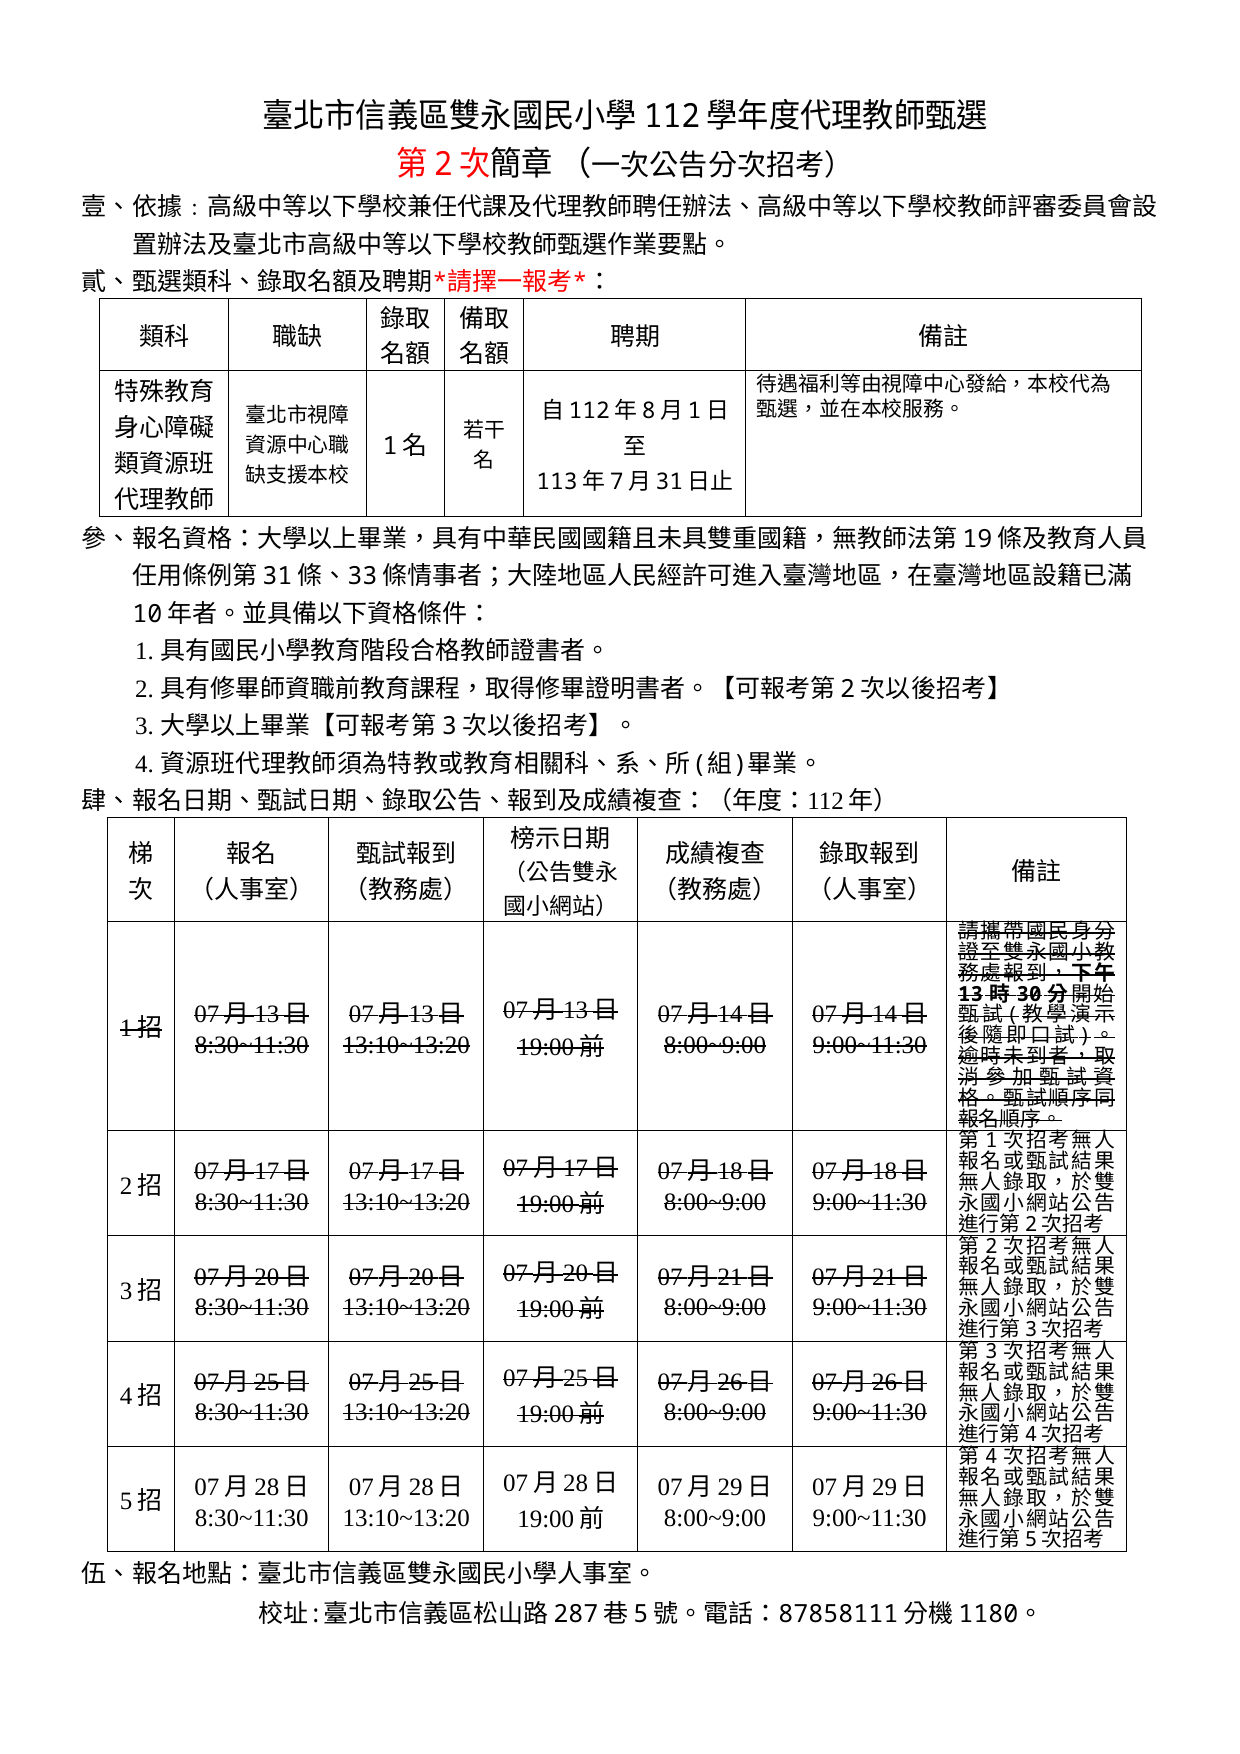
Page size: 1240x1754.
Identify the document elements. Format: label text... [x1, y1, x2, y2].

table_cell 07月20日 13:10~13:20 [329, 1236, 483, 1341]
table_cell 4招 [108, 1342, 174, 1446]
table_cell 07月25日 8:30~11:30 [175, 1342, 328, 1446]
table_cell 若干名 [445, 371, 523, 516]
table_cell 第3次招考無人報名或甄試結果無人錄取，於雙永國小網站公告進行第4次招考 [947, 1342, 1126, 1446]
table_header 甄試報到 （教務處） [329, 818, 483, 921]
table_cell 07月18日 9:00~11:30 [793, 1131, 946, 1235]
table_cell 07月14日 8:00~9:00 [638, 922, 792, 1130]
table_cell 07月18日 8:00~9:00 [638, 1131, 792, 1235]
table_cell 第4次招考無人報名或甄試結果無人錄取，於雙永國小網站公告進行第5次招考 [947, 1447, 1126, 1551]
text 臺北市信義區雙永國民小學112學年度代理教師甄選 [81, 89, 1168, 137]
list 甄選類科、錄取名額及聘期*請擇一報考*： [81, 261, 1160, 298]
table_header 錄取名額 [367, 299, 444, 370]
table_header 報名 （人事室） [175, 818, 328, 921]
table_header 職缺 [229, 299, 366, 370]
table_cell 07月26日 9:00~11:30 [793, 1342, 946, 1446]
table_cell 07月21日 8:00~9:00 [638, 1236, 792, 1341]
list 具有國民小學教育階段合格教師證書者。 [135, 629, 1160, 667]
table_cell 07月17日 13:10~13:20 [329, 1131, 483, 1235]
table_header 成績複查 （教務處） [638, 818, 792, 921]
table_cell 07月13日 13:10~13:20 [329, 922, 483, 1130]
table_header 備註 [947, 818, 1126, 921]
table_cell 1招 [108, 922, 174, 1130]
table_cell 07月21日 9:00~11:30 [793, 1236, 946, 1341]
table_cell 07月26日 8:00~9:00 [638, 1342, 792, 1446]
table_cell 07月17日 8:30~11:30 [175, 1131, 328, 1235]
table_cell 2招 [108, 1131, 174, 1235]
table_header 梯次 [108, 818, 174, 921]
table_cell 07月13日 8:30~11:30 [175, 922, 328, 1130]
table_cell 1名 [367, 371, 444, 516]
table_header 聘期 [524, 299, 745, 370]
text 第2次簡章（一次公告分次招考） [81, 137, 1168, 186]
list 報名日期、甄試日期、錄取公告、報到及成績複查：（年度：112年） [81, 779, 1160, 817]
table_cell 07月28日 13:10~13:20 [329, 1447, 483, 1551]
table_cell 07月29日 9:00~11:30 [793, 1447, 946, 1551]
table_cell 5招 [108, 1447, 174, 1551]
table_cell 07月14日 9:00~11:30 [793, 922, 946, 1130]
list 資源班代理教師須為特教或教育相關科、系、所(組)畢業。 [135, 742, 1160, 779]
table_cell 07月17日 19:00前 [484, 1131, 637, 1235]
table_cell 特殊教育身心障礙類資源班代理教師 [100, 371, 228, 516]
table_cell 07月13日 19:00前 [484, 922, 637, 1130]
text 校址:臺北市信義區松山路287巷5號。電話：87858111分機1180。 [258, 1589, 1160, 1631]
list 依據﹕高級中等以下學校兼任代課及代理教師聘任辦法、高級中等以下學校教師評審委員會設置辦法及臺北市高級中等以下學校教師甄選作業要點。 [81, 186, 1160, 261]
table_cell 07月25日 19:00前 [484, 1342, 637, 1446]
table_cell 3招 [108, 1236, 174, 1341]
list 報名資格：大學以上畢業，具有中華民國國籍且未具雙重國籍，無教師法第19條及教育人員任用條例第31條、33條情事者；大陸地區人民經許可進入臺灣地區，在臺灣地區設籍已滿10年者。並具備以下資格條件： [81, 517, 1160, 629]
table_header 備取名額 [445, 299, 523, 370]
table_cell 自112年8月1日至 113年7月31日止 [524, 371, 745, 516]
table_header 類科 [100, 299, 228, 370]
table_cell 第2次招考無人報名或甄試結果無人錄取，於雙永國小網站公告進行第3次招考 [947, 1236, 1126, 1341]
table_header 備註 [746, 299, 1141, 370]
table_cell 臺北市視障資源中心職缺支援本校 [229, 371, 366, 516]
table_cell 第1次招考無人報名或甄試結果無人錄取，於雙永國小網站公告進行第2次招考 [947, 1131, 1126, 1235]
table_cell 07月20日 8:30~11:30 [175, 1236, 328, 1341]
table_cell 07月20日 19:00前 [484, 1236, 637, 1341]
list 具有修畢師資職前教育課程，取得修畢證明書者。【可報考第2次以後招考】 [135, 667, 1160, 704]
table_header 榜示日期 （公告雙永國小網站） [484, 818, 637, 921]
table_cell 07月29日 8:00~9:00 [638, 1447, 792, 1551]
list 報名地點：臺北市信義區雙永國民小學人事室。 [81, 1552, 1160, 1589]
table_cell 07月28日 8:30~11:30 [175, 1447, 328, 1551]
table_cell 待遇福利等由視障中心發給，本校代為甄選，並在本校服務。 [746, 371, 1141, 516]
table_cell 07月25日 13:10~13:20 [329, 1342, 483, 1446]
table_cell 07月28日 19:00前 [484, 1447, 637, 1551]
table_cell 請攜帶國民身分證至雙永國小教務處報到，下午13時30分開始甄試(教學演示後隨即口試)。逾時未到者，取消參加甄試資格。甄試順序同報名順序。 [947, 922, 1126, 1130]
table_header 錄取報到 （人事室） [793, 818, 946, 921]
list 大學以上畢業【可報考第3次以後招考】。 [135, 704, 1160, 742]
